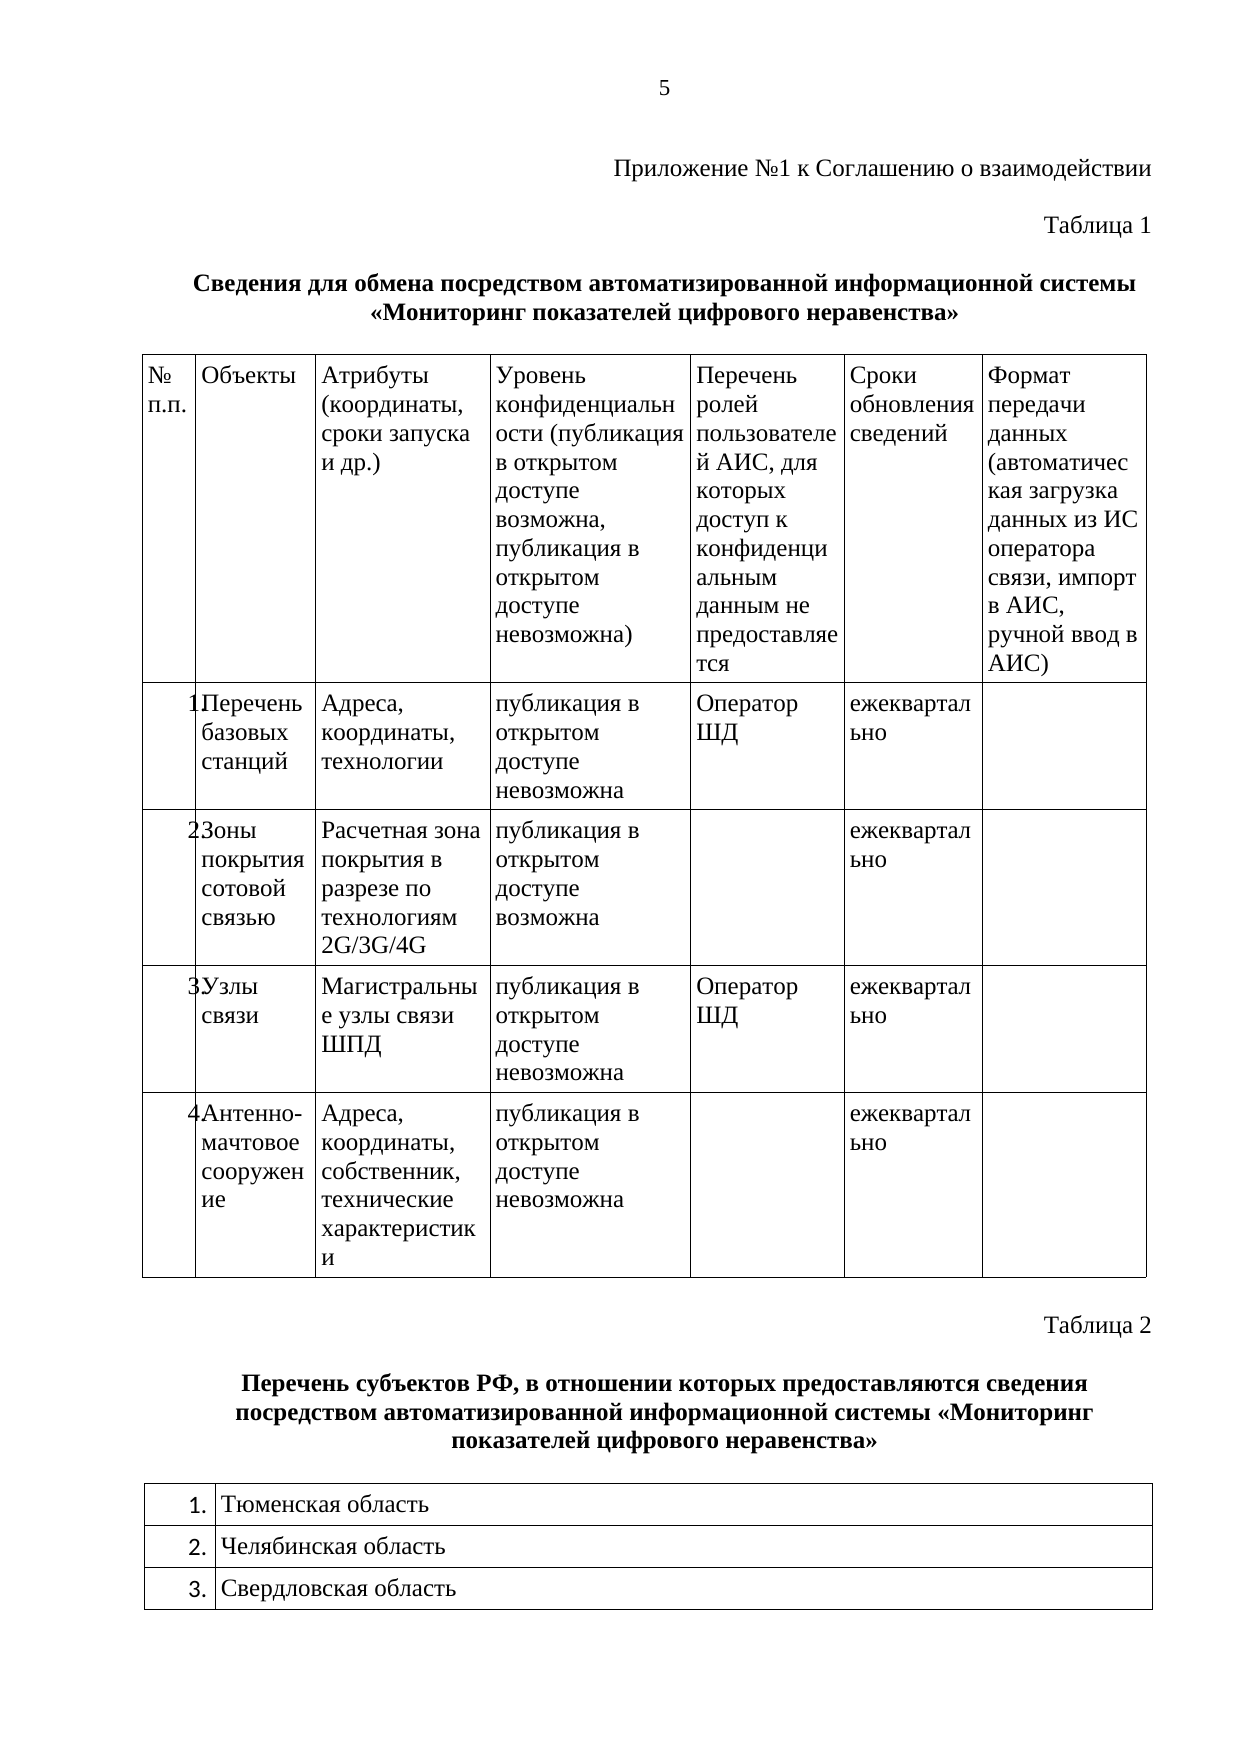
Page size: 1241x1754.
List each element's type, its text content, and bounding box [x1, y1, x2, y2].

table_header Уровень конфиденциальности (публикация в открытом доступе возможна, публикация в открытом доступе невозможна) [491, 355, 690, 682]
table_cell Перечень базовых станций [196, 683, 315, 809]
text Сведения для обмена посредством автоматизированной информационной системы «Мониторинг показателей цифрового неравенства» [177, 268, 1152, 325]
text Таблица 1 [177, 210, 1152, 239]
table_cell Узлы связи [196, 966, 315, 1092]
table_cell [983, 810, 1146, 965]
table_cell [143, 1093, 195, 1276]
table_cell публикация в открытом доступе невозможна [491, 683, 690, 809]
table_header Перечень ролей пользователей АИС, для которых доступ к конфиденциальным данным не предоставляется [691, 355, 844, 682]
table_header Тюменская область [216, 1484, 1152, 1525]
table_cell ежеквартально [845, 683, 982, 809]
table_cell [691, 810, 844, 965]
table_header [145, 1484, 215, 1525]
table_header № п.п. [143, 355, 195, 682]
text Приложение №1 к Соглашению о взаимодействии [177, 153, 1152, 182]
table_header Сроки обновления сведений [845, 355, 982, 682]
table_cell Адреса, координаты, технологии [316, 683, 490, 809]
table_cell публикация в открытом доступе возможна [491, 810, 690, 965]
table_header Формат передачи данных (автоматическая загрузка данных из ИС оператора связи, импорт в АИС, ручной ввод в АИС) [983, 355, 1146, 682]
table_cell [145, 1568, 215, 1609]
table_cell Магистральные узлы связи ШПД [316, 966, 490, 1092]
text Таблица 2 [177, 1311, 1152, 1339]
table_cell ежеквартально [845, 1093, 982, 1276]
table_cell [143, 966, 195, 1092]
table_cell ежеквартально [845, 966, 982, 1092]
table_header Атрибуты (координаты, сроки запуска и др.) [316, 355, 490, 682]
table_cell Оператор ШД [691, 966, 844, 1092]
table_cell Свердловская область [216, 1568, 1152, 1609]
table_cell [983, 1093, 1146, 1276]
table_cell публикация в открытом доступе невозможна [491, 1093, 690, 1276]
table_cell Оператор ШД [691, 683, 844, 809]
table_cell Антенно-мачтовое сооружение [196, 1093, 315, 1276]
table_cell Расчетная зона покрытия в разрезе по технологиям 2G/3G/4G [316, 810, 490, 965]
table_cell [983, 683, 1146, 809]
table_header Объекты [196, 355, 315, 682]
table_cell ежеквартально [845, 810, 982, 965]
text Перечень субъектов РФ, в отношении которых предоставляются сведения посредством автоматизированной информационной системы «Мониторинг показателей цифрового неравенства» [177, 1368, 1152, 1454]
table_cell [691, 1093, 844, 1276]
table_cell [983, 966, 1146, 1092]
table_cell Челябинская область [216, 1526, 1152, 1567]
table_cell Адреса, координаты, собственник, технические характеристики [316, 1093, 490, 1276]
table_cell Зоны покрытия сотовой связью [196, 810, 315, 965]
table_cell [145, 1526, 215, 1567]
table_cell [143, 683, 195, 809]
table_cell публикация в открытом доступе невозможна [491, 966, 690, 1092]
table_cell [143, 810, 195, 965]
